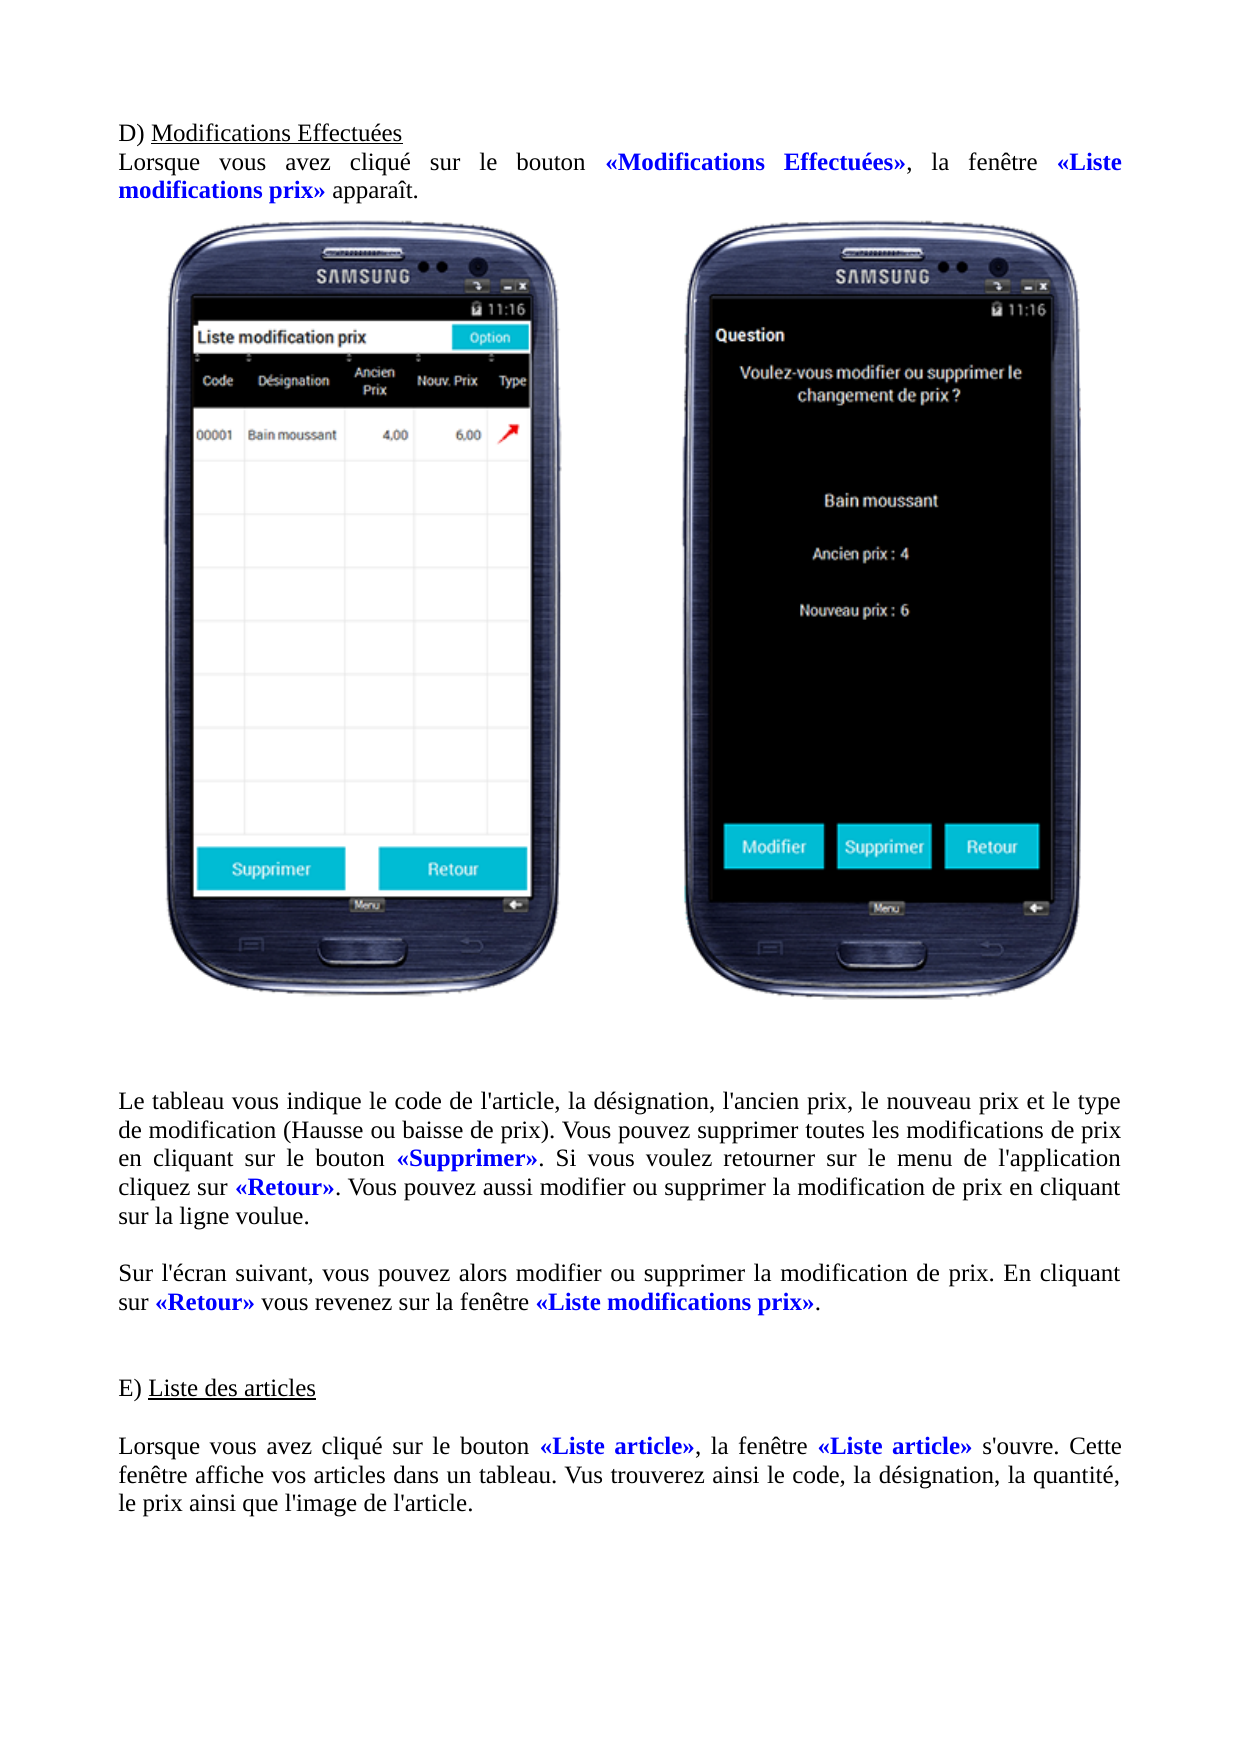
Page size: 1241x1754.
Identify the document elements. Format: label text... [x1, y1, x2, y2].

text Lorsque vous avez cliqué sur le bouton «Modifications Effectuées», la fenêtre «Liste modifications prix» apparaît. [118, 147, 1122, 204]
text Le tableau vous indique le code de l'article, la désignation, l'ancien prix, le nouveau prix et le type de modification (Hausse ou baisse de prix). Vous pouvez supprimer toutes les modifications de prix en cliquant sur le bouton «Supprimer». Si vous voulez retourner sur le menu de l'application cliquez sur «Retour». Vous pouvez aussi modifier ou supprimer la modification de prix en cliquant sur la ligne voulue. [118, 1086, 1122, 1230]
text Lorsque vous avez cliqué sur le bouton «Liste article», la fenêtre «Liste article» s'ouvre. Cette fenêtre affiche vos articles dans un tableau. Vus trouverez ainsi le code, la désignation, la quantité, le prix ainsi que l'image de l'article. [118, 1431, 1122, 1517]
picture [681, 218, 1081, 1000]
text E) Liste des articles [118, 1373, 1122, 1402]
text D) Modifications Effectuées [118, 118, 1122, 147]
text Sur l'écran suivant, vous pouvez alors modifier ou supprimer la modification de prix. En cliquant sur «Retour» vous revenez sur la fenêtre «Liste modifications prix». [118, 1258, 1122, 1316]
picture [161, 218, 562, 1000]
